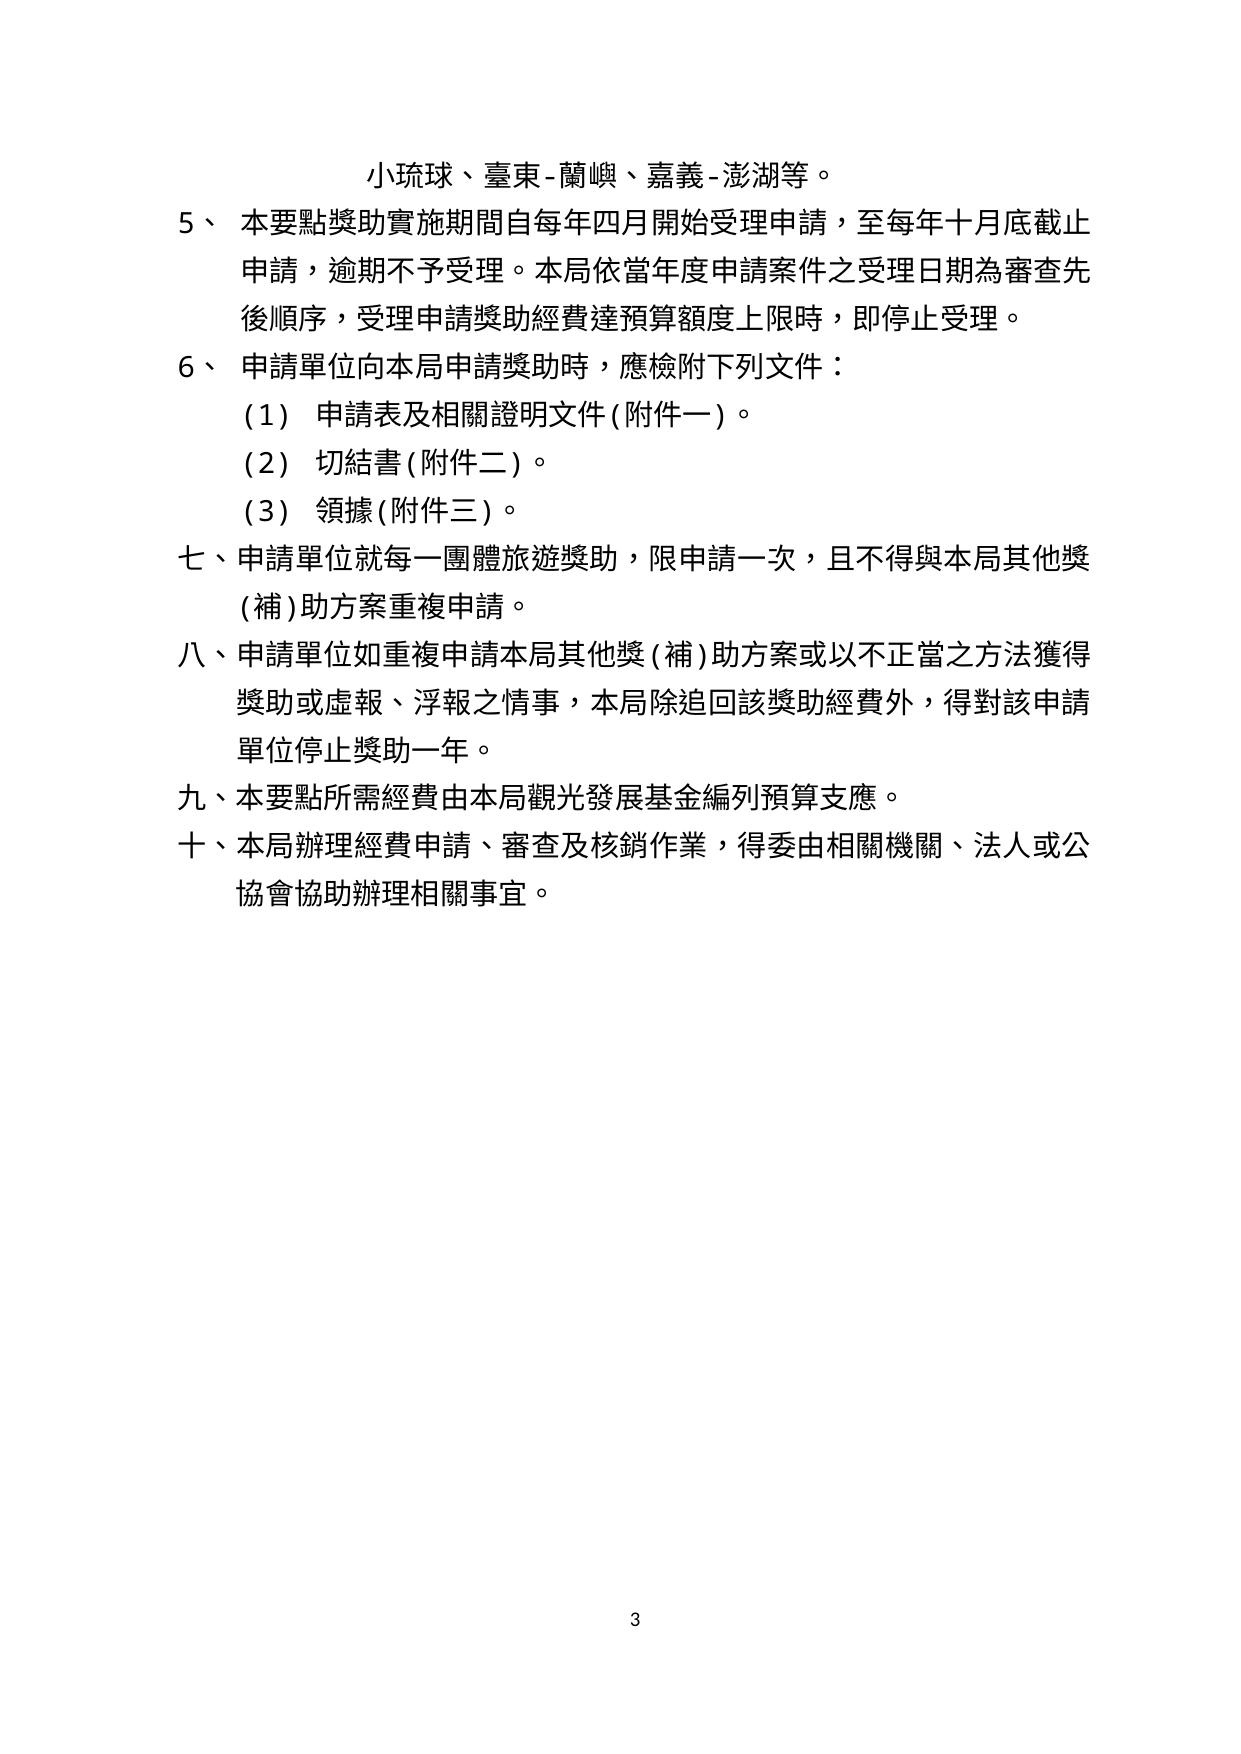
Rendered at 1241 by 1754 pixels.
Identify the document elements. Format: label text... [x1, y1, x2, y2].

text 十、本局辦理經費申請、審查及核銷作業，得委由相關機關、法人或公協會協助辦理相關事宜。 [177, 818, 1092, 914]
text 八、申請單位如重複申請本局其他獎(補)助方案或以不正當之方法獲得獎助或虛報、浮報之情事，本局除追回該獎助經費外，得對該申請單位停止獎助一年。 [177, 627, 1092, 771]
text 七、申請單位就每一團體旅遊獎助，限申請一次，且不得與本局其他獎(補)助方案重複申請。 [177, 531, 1092, 627]
list 本要點獎助實施期間自每年四月開始受理申請，至每年十月底截止申請，逾期不予受理。本局依當年度申請案件之受理日期為審查先後順序，受理申請獎助經費達預算額度上限時，即停止受理。 [177, 196, 1092, 339]
list 小琉球、臺東-蘭嶼、嘉義-澎湖等。 [329, 148, 1092, 196]
text 九、本要點所需經費由本局觀光發展基金編列預算支應。 [177, 771, 1092, 818]
list 領據(附件三)。 [240, 483, 1092, 531]
list 切結書(附件二)。 [240, 435, 1092, 483]
list 申請單位向本局申請獎助時，應檢附下列文件： [177, 339, 1092, 387]
list 申請表及相關證明文件(附件一)。 [240, 387, 1092, 435]
